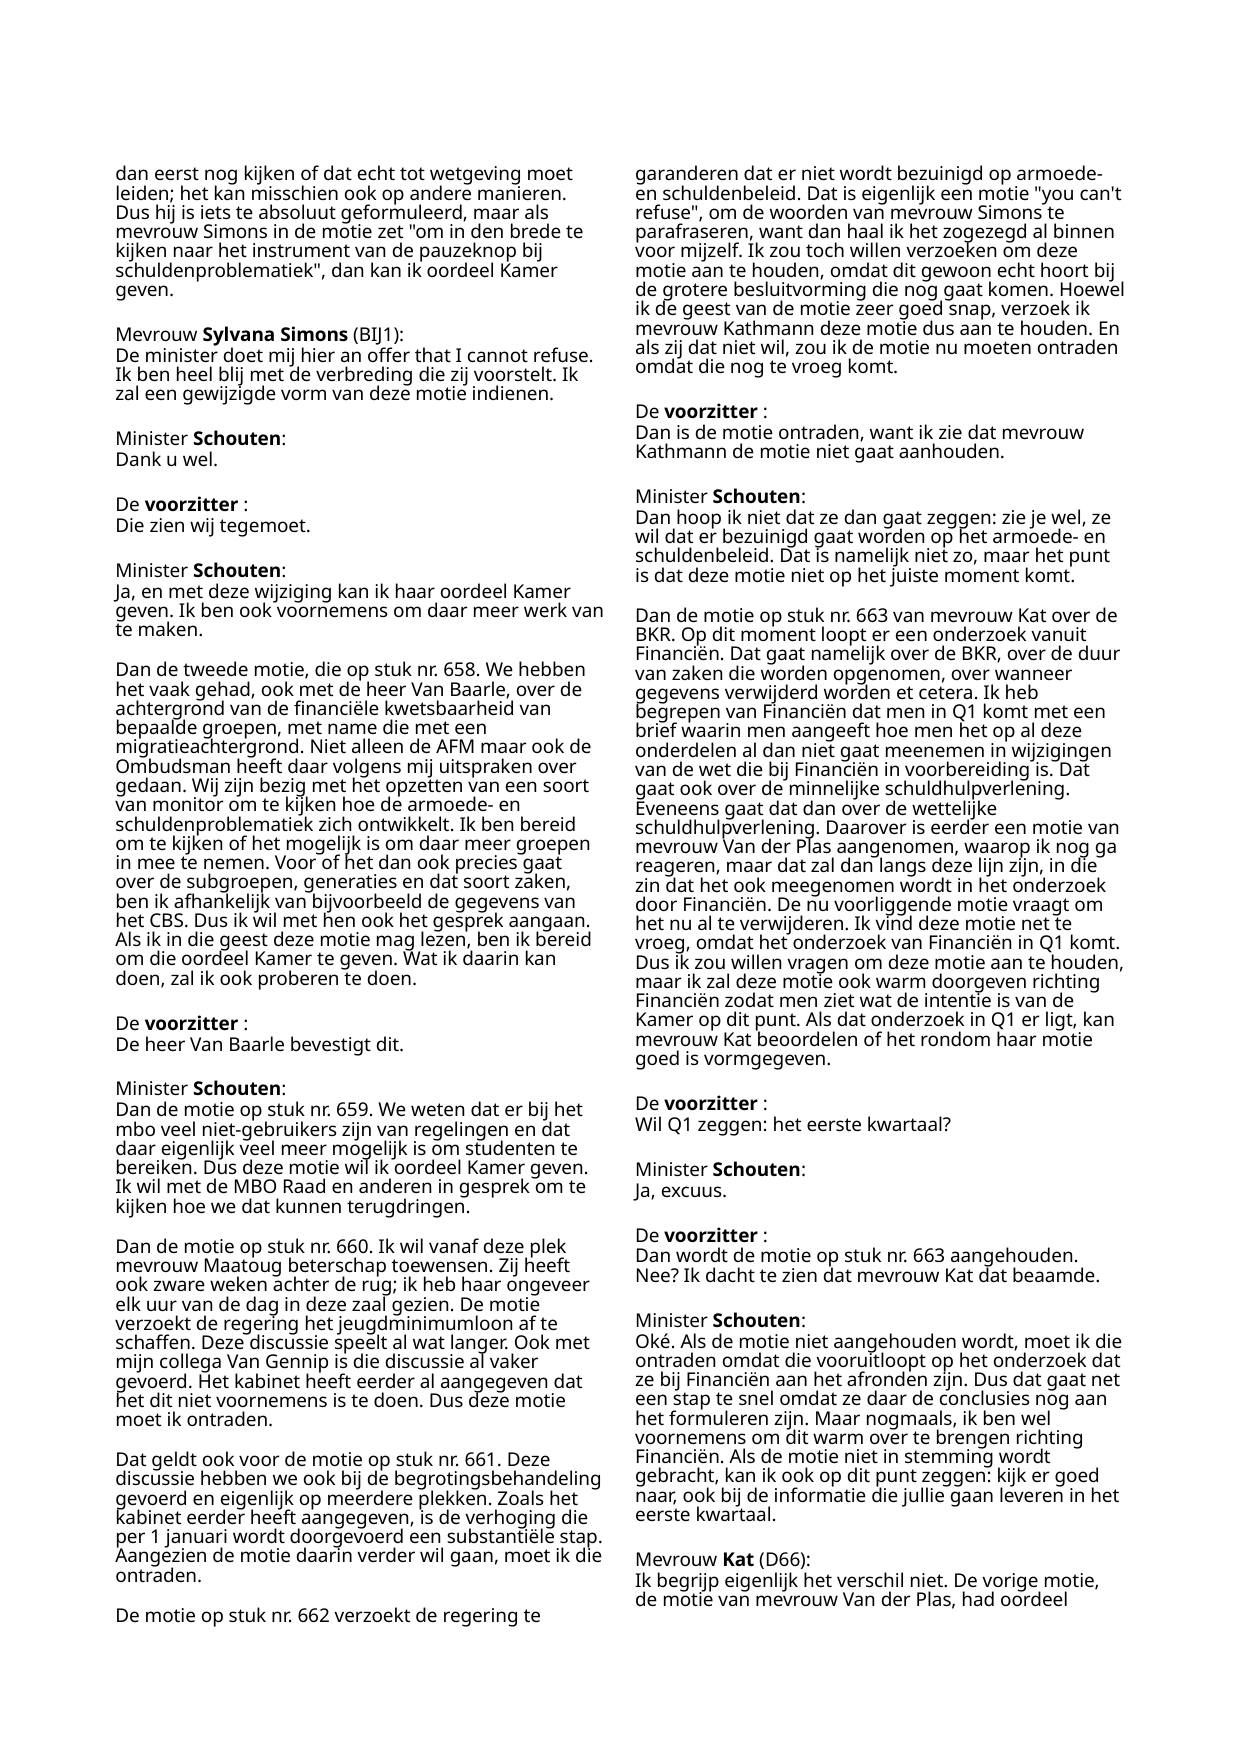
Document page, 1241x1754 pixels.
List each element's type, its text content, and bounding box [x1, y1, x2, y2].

text Minister Schouten: [115, 425, 605, 451]
text Mevrouw Sylvana Simons (BIJ1): [115, 321, 605, 347]
text Mevrouw Kat (D66): [635, 1546, 1125, 1572]
text Minister Schouten: [635, 483, 1125, 509]
text Dan hoop ik niet dat ze dan gaat zeggen: zie je wel, ze wil dat er bezuinigd gaat worden op het armoede- en schuldenbeleid. Dat is namelijk niet zo, maar het punt is dat deze motie niet op het juiste moment komt. [635, 509, 1125, 586]
text De voorzitter : [115, 491, 605, 517]
text Ja, excuus. [635, 1182, 1125, 1201]
text De voorzitter : [635, 398, 1125, 424]
text Ja, en met deze wijziging kan ik haar oordeel Kamer geven. Ik ben ook voornemens om daar meer werk van te maken. [115, 583, 605, 641]
text Minister Schouten: [115, 557, 605, 583]
text De minister doet mij hier an offer that I cannot refuse. Ik ben heel blij met de verbreding die zij voorstelt. Ik zal een gewijzigde vorm van deze motie indienen. [115, 347, 605, 404]
text garanderen dat er niet wordt bezuinigd op armoede- en schuldenbeleid. Dat is eigenlijk een motie "you can't refuse", om de woorden van mevrouw Simons te parafraseren, want dan haal ik het zogezegd al binnen voor mijzelf. Ik zou toch willen verzoeken om deze motie aan te houden, omdat dit gewoon echt hoort bij de grotere besluitvorming die nog gaat komen. Hoewel ik de geest van de motie zeer goed snap, verzoek ik mevrouw Kathmann deze motie dus aan te houden. En als zij dat niet wil, zou ik de motie nu moeten ontraden omdat die nog te vroeg komt. [635, 165, 1125, 377]
text Dank u wel. [115, 451, 605, 470]
text Dan de motie op stuk nr. 659. We weten dat er bij het mbo veel niet-gebruikers zijn van regelingen en dat daar eigenlijk veel meer mogelijk is om studenten te bereiken. Dus deze motie wil ik oordeel Kamer geven. Ik wil met de MBO Raad en anderen in gesprek om te kijken hoe we dat kunnen terugdringen. [115, 1101, 605, 1217]
text Minister Schouten: [115, 1076, 605, 1101]
text Oké. Als de motie niet aangehouden wordt, moet ik die ontraden omdat die vooruitloopt op het onderzoek dat ze bij Financiën aan het afronden zijn. Dus dat gaat net een stap te snel omdat ze daar de conclusies nog aan het formuleren zijn. Maar nogmaals, ik ben wel voornemens om dit warm over te brengen richting Financiën. Als de motie niet in stemming wordt gebracht, kan ik ook op dit punt zeggen: kijk er goed naar, ook bij de informatie die jullie gaan leveren in het eerste kwartaal. [635, 1333, 1125, 1525]
text Minister Schouten: [635, 1156, 1125, 1182]
text De motie op stuk nr. 662 verzoekt de regering te [115, 1607, 605, 1626]
text De voorzitter : [635, 1090, 1125, 1116]
text Minister Schouten: [635, 1307, 1125, 1333]
text De voorzitter : [635, 1222, 1125, 1247]
text dan eerst nog kijken of dat echt tot wetgeving moet leiden; het kan misschien ook op andere manieren. Dus hij is iets te absoluut geformuleerd, maar als mevrouw Simons in de motie zet "om in den brede te kijken naar het instrument van de pauzeknop bij schuldenproblematiek", dan kan ik oordeel Kamer geven. [115, 165, 605, 300]
text Ik begrijp eigenlijk het verschil niet. De vorige motie, de motie van mevrouw Van der Plas, had oordeel [635, 1572, 1125, 1610]
text Wil Q1 zeggen: het eerste kwartaal? [635, 1116, 1125, 1135]
text Dan is de motie ontraden, want ik zie dat mevrouw Kathmann de motie niet gaat aanhouden. [635, 424, 1125, 462]
text Dat geldt ook voor de motie op stuk nr. 661. Deze discussie hebben we ook bij de begrotingsbehandeling gevoerd en eigenlijk op meerdere plekken. Zoals het kabinet eerder heeft aangegeven, is de verhoging die per 1 januari wordt doorgevoerd een substantiële stap. Aangezien de motie daarin verder wil gaan, moet ik die ontraden. [115, 1451, 605, 1586]
text De heer Van Baarle bevestigt dit. [115, 1036, 605, 1055]
text Dan de motie op stuk nr. 660. Ik wil vanaf deze plek mevrouw Maatoug beterschap toewensen. Zij heeft ook zware weken achter de rug; ik heb haar ongeveer elk uur van de dag in deze zaal gezien. De motie verzoekt de regering het jeugdminimumloon af te schaffen. Deze discussie speelt al wat langer. Ook met mijn collega Van Gennip is die discussie al vaker gevoerd. Het kabinet heeft eerder al aangegeven dat het dit niet voornemens is te doen. Dus deze motie moet ik ontraden. [115, 1238, 605, 1430]
text Dan de tweede motie, die op stuk nr. 658. We hebben het vaak gehad, ook met de heer Van Baarle, over de achtergrond van de financiële kwetsbaarheid van bepaalde groepen, met name die met een migratieachtergrond. Niet alleen de AFM maar ook de Ombudsman heeft daar volgens mij uitspraken over gedaan. Wij zijn bezig met het opzetten van een soort van monitor om te kijken hoe de armoede- en schuldenproblematiek zich ontwikkelt. Ik ben bereid om te kijken of het mogelijk is om daar meer groepen in mee te nemen. Voor of het dan ook precies gaat over de subgroepen, generaties en dat soort zaken, ben ik afhankelijk van bijvoorbeeld de gegevens van het CBS. Dus ik wil met hen ook het gesprek aangaan. Als ik in die geest deze motie mag lezen, ben ik bereid om die oordeel Kamer te geven. Wat ik daarin kan doen, zal ik ook proberen te doen. [115, 661, 605, 989]
text Die zien wij tegemoet. [115, 517, 605, 536]
text Dan de motie op stuk nr. 663 van mevrouw Kat over de BKR. Op dit moment loopt er een onderzoek vanuit Financiën. Dat gaat namelijk over de BKR, over de duur van zaken die worden opgenomen, over wanneer gegevens verwijderd worden et cetera. Ik heb begrepen van Financiën dat men in Q1 komt met een brief waarin men aangeeft hoe men het op al deze onderdelen al dan niet gaat meenemen in wijzigingen van de wet die bij Financiën in voorbereiding is. Dat gaat ook over de minnelijke schuldhulpverlening. Eveneens gaat dat dan over de wettelijke schuldhulpverlening. Daarover is eerder een motie van mevrouw Van der Plas aangenomen, waarop ik nog ga reageren, maar dat zal dan langs deze lijn zijn, in die zin dat het ook meegenomen wordt in het onderzoek door Financiën. De nu voorliggende motie vraagt om het nu al te verwijderen. Ik vind deze motie net te vroeg, omdat het onderzoek van Financiën in Q1 komt. Dus ik zou willen vragen om deze motie aan te houden, maar ik zal deze motie ook warm doorgeven richting Financiën zodat men ziet wat de intentie is van de Kamer op dit punt. Als dat onderzoek in Q1 er ligt, kan mevrouw Kat beoordelen of het rondom haar motie goed is vormgegeven. [635, 607, 1125, 1069]
text De voorzitter : [115, 1010, 605, 1036]
text Dan wordt de motie op stuk nr. 663 aangehouden. Nee? Ik dacht te zien dat mevrouw Kat dat beaamde. [635, 1247, 1125, 1286]
